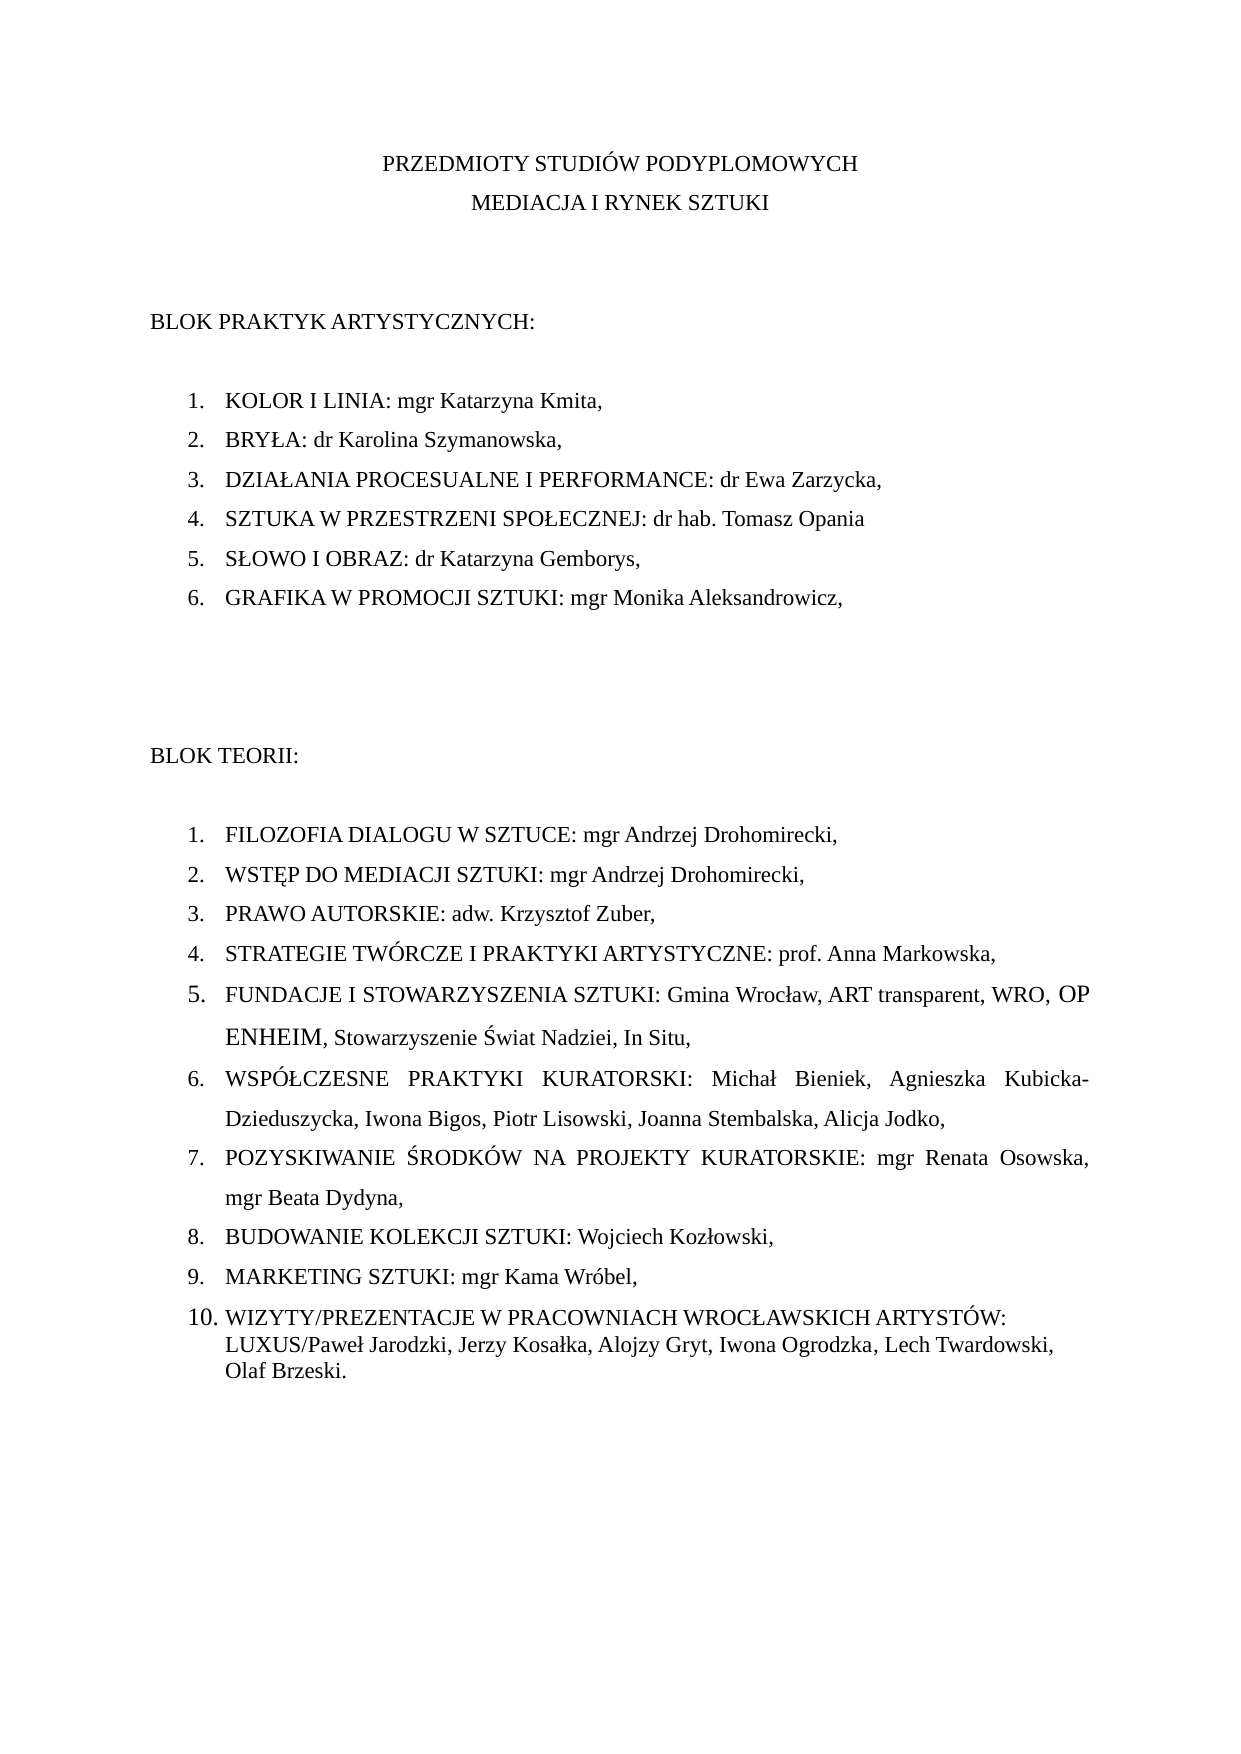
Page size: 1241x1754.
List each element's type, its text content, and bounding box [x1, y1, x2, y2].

list MARKETING SZTUKI: mgr Kama Wróbel, [187, 1263, 1090, 1289]
list KOLOR I LINIA: mgr Katarzyna Kmita, [187, 387, 1090, 413]
list STRATEGIE TWÓRCZE I PRAKTYKI ARTYSTYCZNE: prof. Anna Markowska, [187, 939, 1090, 966]
list SZTUKA W PRZESTRZENI SPOŁECZNEJ: dr hab. Tomasz Opania [187, 505, 1090, 532]
list BRYŁA: dr Karolina Szymanowska, [187, 426, 1090, 453]
list FUNDACJE I STOWARZYSZENIA SZTUKI: Gmina Wrocław, ART transparent, WRO, OP ENHEIM, Stowarzyszenie Świat Nadziei, In Situ, [187, 979, 1090, 1051]
list BUDOWANIE KOLEKCJI SZTUKI: Wojciech Kozłowski, [187, 1223, 1090, 1249]
list WIZYTY/PREZENTACJE W PRACOWNIACH WROCŁAWSKICH ARTYSTÓW: LUXUS/Paweł Jarodzki, Jerzy Kosałka, Alojzy Gryt, Iwona Ogrodzka, Lech Twardowski, Olaf Brzeski. [187, 1302, 1090, 1384]
list WSTĘP DO MEDIACJI SZTUKI: mgr Andrzej Drohomirecki, [187, 861, 1090, 887]
text MEDIACJA I RYNEK SZTUKI [150, 189, 1090, 216]
list POZYSKIWANIE ŚRODKÓW NA PROJEKTY KURATORSKIE: mgr Renata Osowska, mgr Beata Dydyna, [187, 1144, 1090, 1210]
list GRAFIKA W PROMOCJI SZTUKI: mgr Monika Aleksandrowicz, [187, 584, 1090, 611]
list DZIAŁANIA PROCESUALNE I PERFORMANCE: dr Ewa Zarzycka, [187, 466, 1090, 492]
list WSPÓŁCZESNE PRAKTYKI KURATORSKI: Michał Bieniek, Agnieszka Kubicka-Dzieduszycka, Iwona Bigos, Piotr Lisowski, Joanna Stembalska, Alicja Jodko, [187, 1065, 1090, 1131]
list SŁOWO I OBRAZ: dr Katarzyna Gemborys, [187, 545, 1090, 571]
text PRZEDMIOTY STUDIÓW PODYPLOMOWYCH [150, 150, 1090, 176]
list PRAWO AUTORSKIE: adw. Krzysztof Zuber, [187, 900, 1090, 926]
text BLOK PRAKTYK ARTYSTYCZNYCH: [150, 308, 1090, 334]
text BLOK TEORII: [150, 742, 1090, 768]
list FILOZOFIA DIALOGU W SZTUCE: mgr Andrzej Drohomirecki, [187, 821, 1090, 847]
